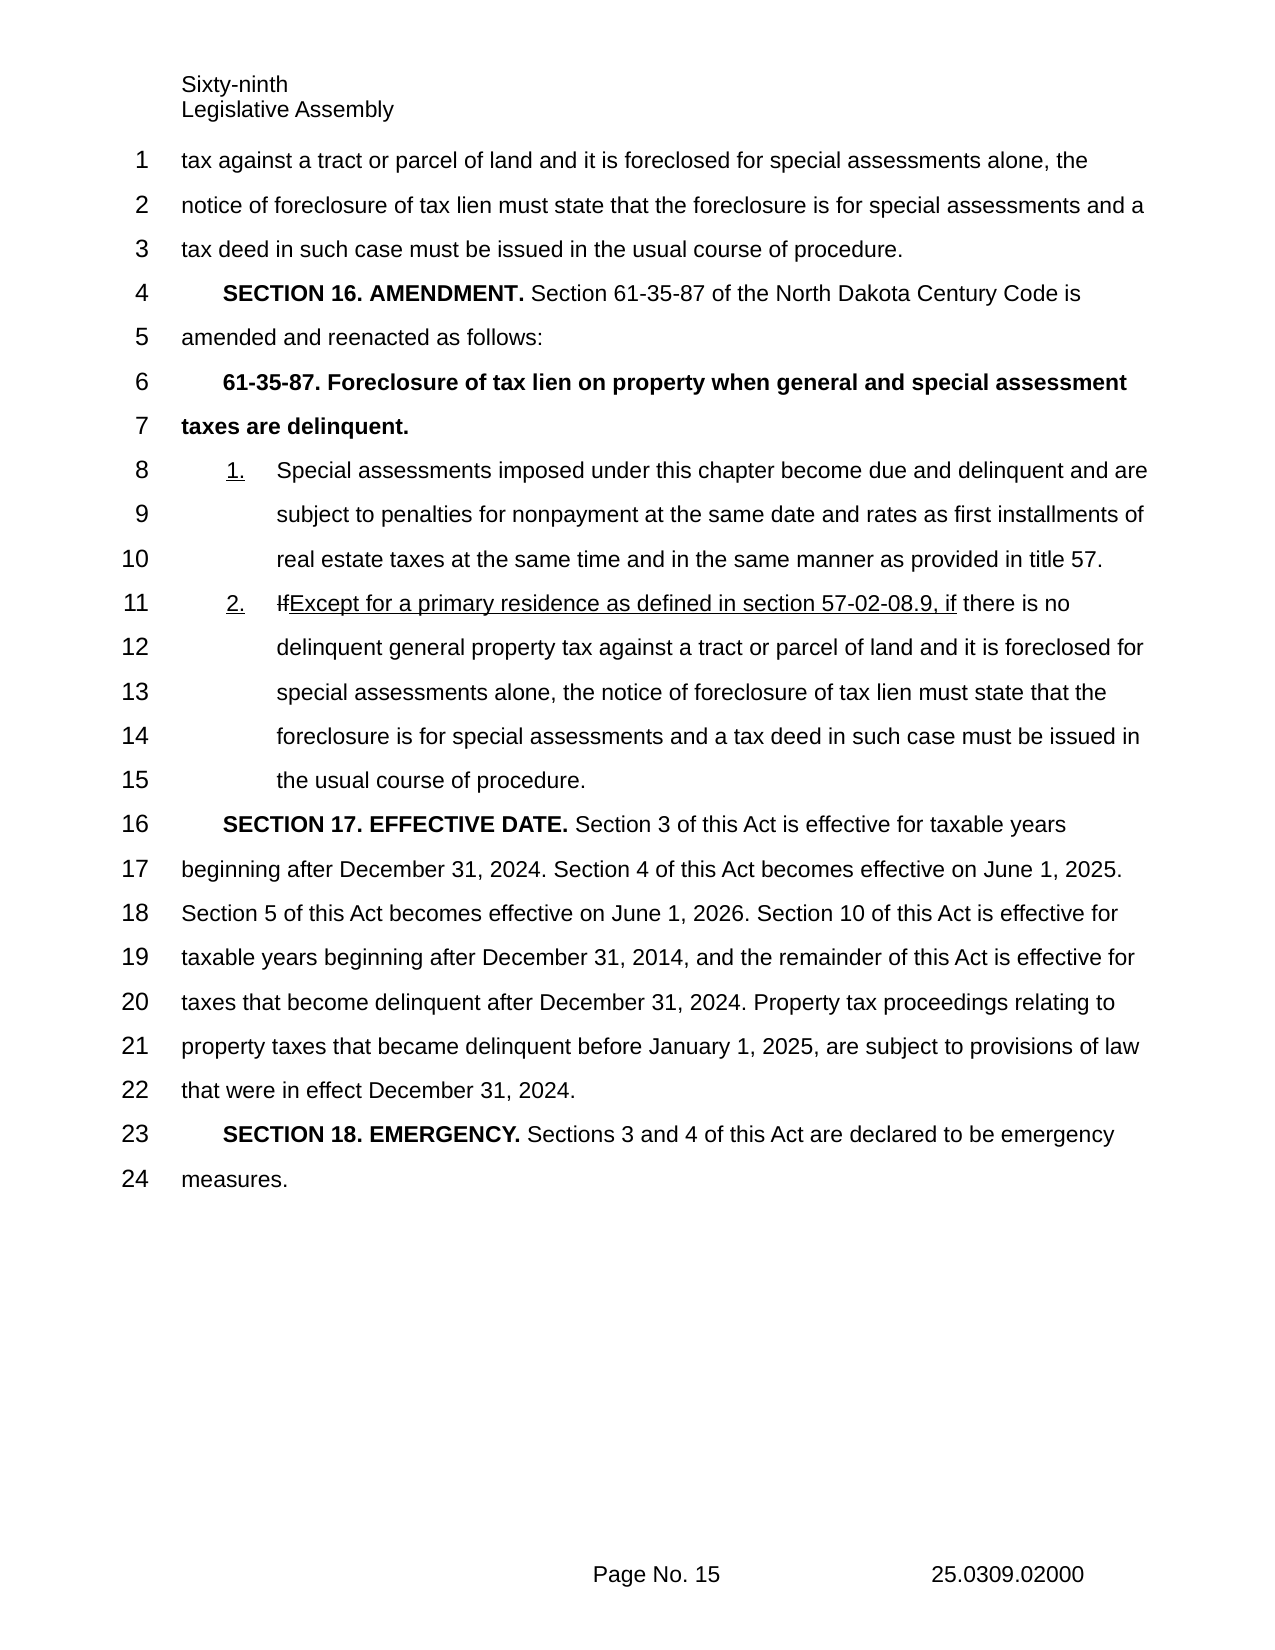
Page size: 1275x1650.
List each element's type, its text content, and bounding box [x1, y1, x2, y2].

subtitle 61‑35‑87. Foreclosure of tax lien on property when general and special assessment taxes are delinquent. [181, 355, 1154, 443]
text 1. Special assessments imposed under this chapter become due and delinquent and are subject to penalties for nonpayment at the same date and rates as first installments of real estate taxes at the same time and in the same manner as provided in title 57. [181, 443, 1154, 576]
text tax against a tract or parcel of land and it is foreclosed for special assessments alone, the notice of foreclosure of tax lien must state that the foreclosure is for special assessments and a tax deed in such case must be issued in the usual course of procedure. [181, 133, 1154, 266]
text SECTION 16. AMENDMENT. Section 61‑35‑87 of the North Dakota Century Code is amended and reenacted as follows: [181, 266, 1154, 355]
text SECTION 18. EMERGENCY. Sections 3 and 4 of this Act are declared to be emergency measures. [181, 1107, 1154, 1196]
text 2. IfExcept for a primary residence as defined in section 57‑02‑08.9, if there is no delinquent general property tax against a tract or parcel of land and it is foreclosed for special assessments alone, the notice of foreclosure of tax lien must state that the foreclosure is for special assessments and a tax deed in such case must be issued in the usual course of procedure. [181, 576, 1154, 797]
text SECTION 17. EFFECTIVE DATE. Section 3 of this Act is effective for taxable years beginning after December 31, 2024. Section 4 of this Act becomes effective on June 1, 2025. Section 5 of this Act becomes effective on June 1, 2026. Section 10 of this Act is effective for taxable years beginning after December 31, 2014, and the remainder of this Act is effective for taxes that become delinquent after December 31, 2024. Property tax proceedings relating to property taxes that became delinquent before January 1, 2025, are subject to provisions of law that were in effect December 31, 2024. [181, 797, 1154, 1107]
